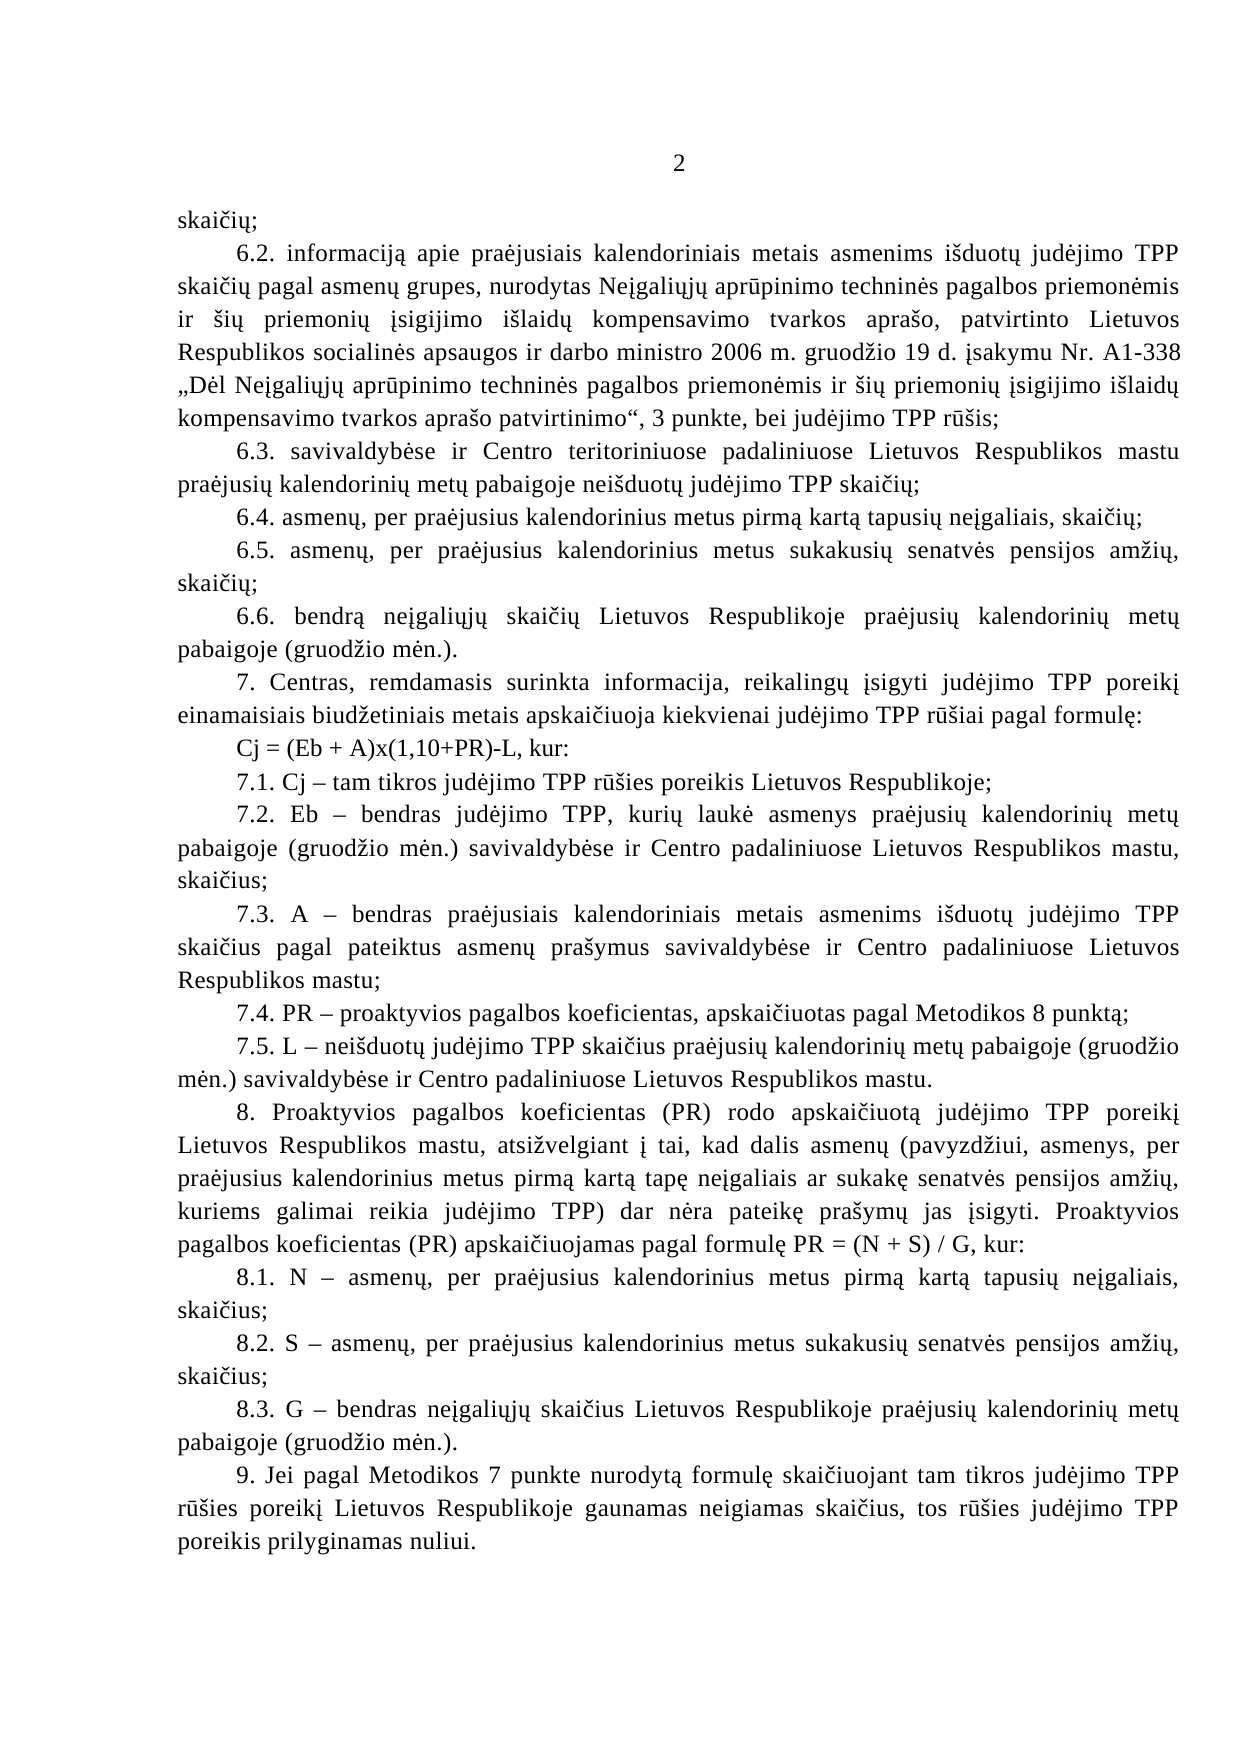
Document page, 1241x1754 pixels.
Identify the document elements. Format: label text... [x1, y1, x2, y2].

text 7.5. L – neišduotų judėjimo TPP skaičius praėjusių kalendorinių metų pabaigoje (gruodžio mėn.) savivaldybėse ir Centro padaliniuose Lietuvos Respublikos mastu. [177, 1031, 1181, 1092]
text 7.4. PR – proaktyvios pagalbos koeficientas, apskaičiuotas pagal Metodikos 8 punktą; [177, 998, 1181, 1026]
text skaičių; [177, 205, 1181, 234]
text 8.1. N – asmenų, per praėjusius kalendorinius metus pirmą kartą tapusių neįgaliais, skaičius; [177, 1262, 1181, 1324]
text 7.1. Cj – tam tikros judėjimo TPP rūšies poreikis Lietuvos Respublikoje; [177, 767, 1181, 795]
text Cj = (Eb + A)x(1,10+PR)-L, kur: [177, 733, 1181, 762]
text 7. Centras, remdamasis surinkta informacija, reikalingų įsigyti judėjimo TPP poreikį einamaisiais biudžetiniais metais apskaičiuoja kiekvienai judėjimo TPP rūšiai pagal formulę: [177, 667, 1181, 729]
text 6.3. savivaldybėse ir Centro teritoriniuose padaliniuose Lietuvos Respublikos mastu praėjusių kalendorinių metų pabaigoje neišduotų judėjimo TPP skaičių; [177, 436, 1181, 498]
text 7.2. Eb – bendras judėjimo TPP, kurių laukė asmenys praėjusių kalendorinių metų pabaigoje (gruodžio mėn.) savivaldybėse ir Centro padaliniuose Lietuvos Respublikos mastu, skaičius; [177, 799, 1181, 894]
text 6.2. informaciją apie praėjusiais kalendoriniais metais asmenims išduotų judėjimo TPP skaičių pagal asmenų grupes, nurodytas Neįgaliųjų aprūpinimo techninės pagalbos priemonėmis ir šių priemonių įsigijimo išlaidų kompensavimo tvarkos aprašo, patvirtinto Lietuvos Respublikos socialinės apsaugos ir darbo ministro 2006 m. gruodžio 19 d. įsakymu Nr. A1-338 „Dėl Neįgaliųjų aprūpinimo techninės pagalbos priemonėmis ir šių priemonių įsigijimo išlaidų kompensavimo tvarkos aprašo patvirtinimo“, 3 punkte, bei judėjimo TPP rūšis; [177, 238, 1181, 432]
text 7.3. A – bendras praėjusiais kalendoriniais metais asmenims išduotų judėjimo TPP skaičius pagal pateiktus asmenų prašymus savivaldybėse ir Centro padaliniuose Lietuvos Respublikos mastu; [177, 899, 1181, 993]
text 9. Jei pagal Metodikos 7 punkte nurodytą formulę skaičiuojant tam tikros judėjimo TPP rūšies poreikį Lietuvos Respublikoje gaunamas neigiamas skaičius, tos rūšies judėjimo TPP poreikis prilyginamas nuliui. [177, 1460, 1181, 1555]
text 8. Proaktyvios pagalbos koeficientas (PR) rodo apskaičiuotą judėjimo TPP poreikį Lietuvos Respublikos mastu, atsižvelgiant į tai, kad dalis asmenų (pavyzdžiui, asmenys, per praėjusius kalendorinius metus pirmą kartą tapę neįgaliais ar sukakę senatvės pensijos amžių, kuriems galimai reikia judėjimo TPP) dar nėra pateikę prašymų jas įsigyti. Proaktyvios pagalbos koeficientas (PR) apskaičiuojamas pagal formulę PR = (N + S) / G, kur: [177, 1097, 1181, 1258]
text 6.5. asmenų, per praėjusius kalendorinius metus sukakusių senatvės pensijos amžių, skaičių; [177, 535, 1181, 597]
text 8.2. S – asmenų, per praėjusius kalendorinius metus sukakusių senatvės pensijos amžių, skaičius; [177, 1328, 1181, 1390]
text 8.3. G – bendras neįgaliųjų skaičius Lietuvos Respublikoje praėjusių kalendorinių metų pabaigoje (gruodžio mėn.). [177, 1394, 1181, 1456]
text 6.6. bendrą neįgaliųjų skaičių Lietuvos Respublikoje praėjusių kalendorinių metų pabaigoje (gruodžio mėn.). [177, 601, 1181, 663]
text 6.4. asmenų, per praėjusius kalendorinius metus pirmą kartą tapusių neįgaliais, skaičių; [177, 502, 1181, 531]
